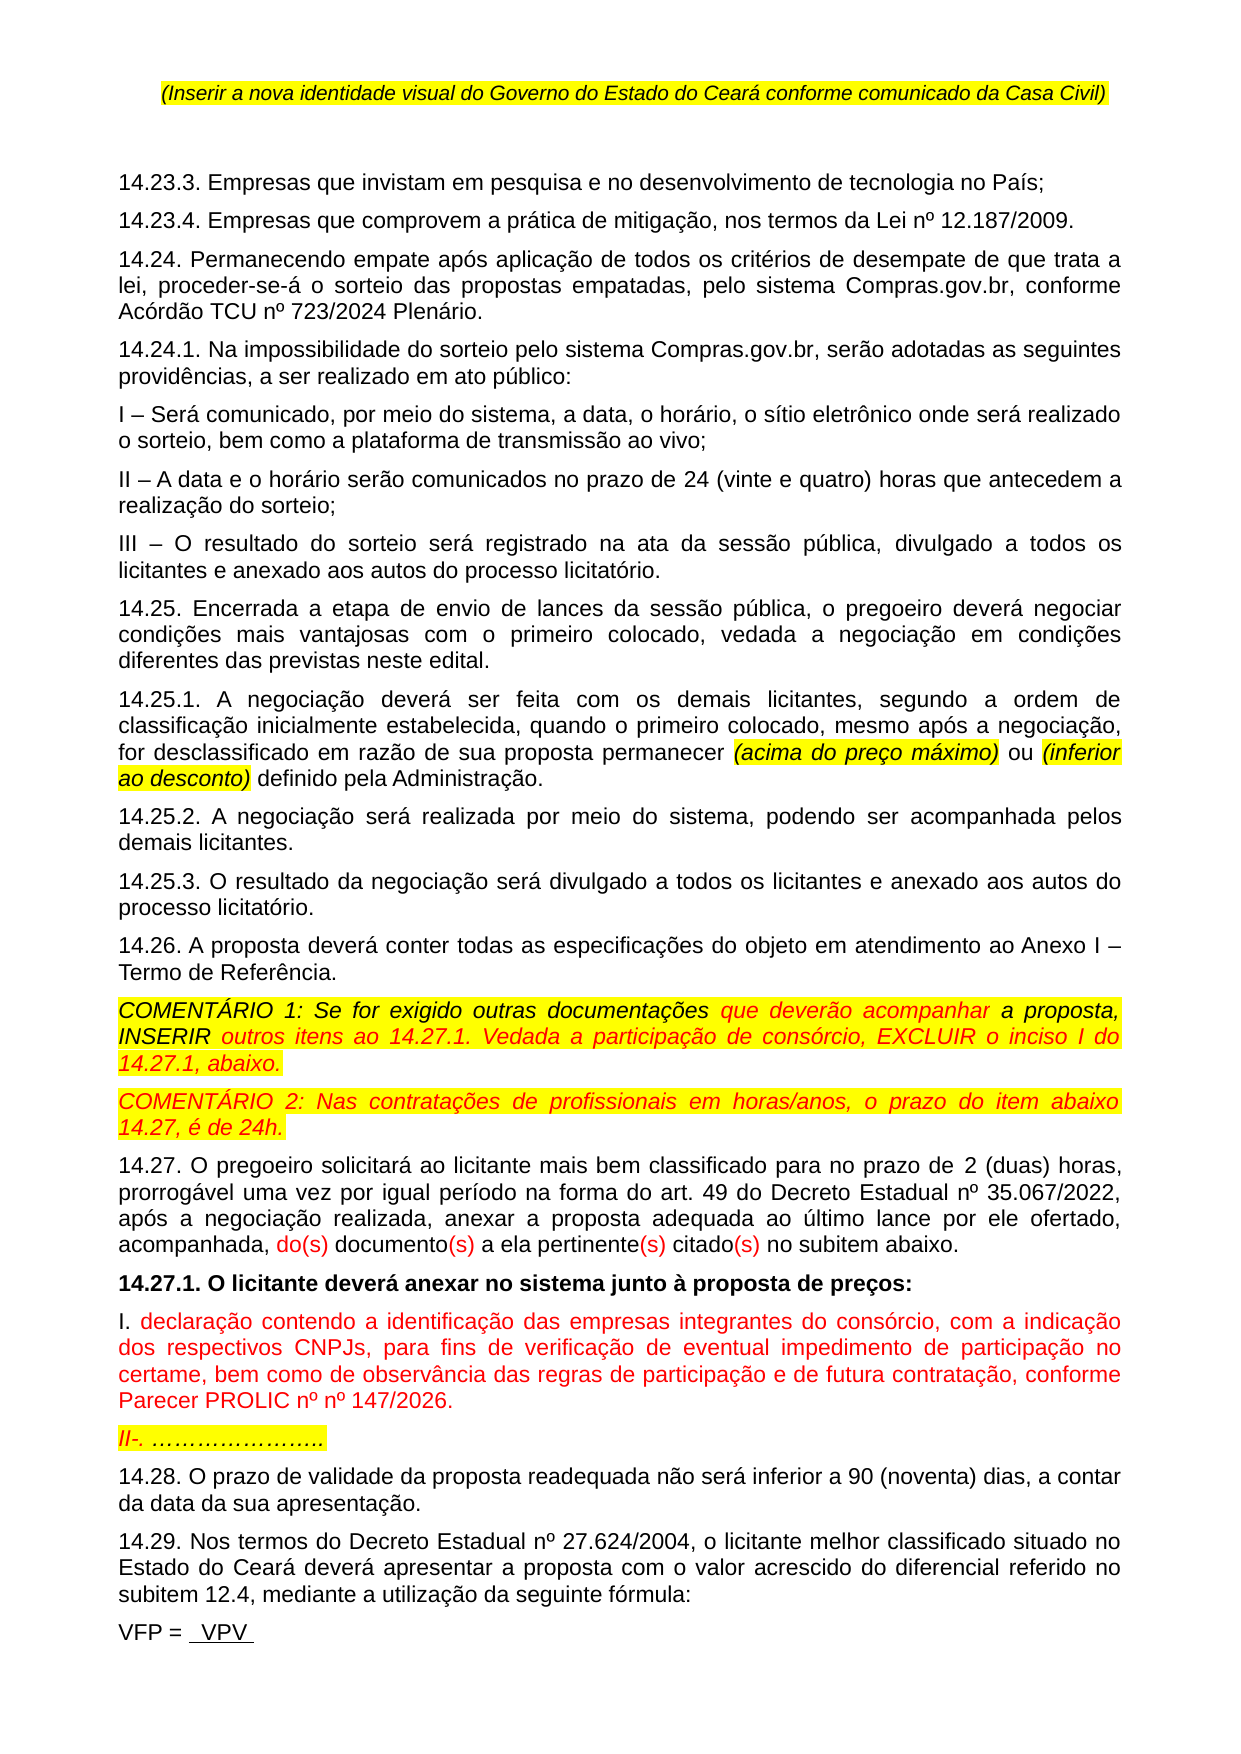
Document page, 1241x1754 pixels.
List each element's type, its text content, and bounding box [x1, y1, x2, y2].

text 14.23.3. Empresas que invistam em pesquisa e no desenvolvimento de tecnologia no País; [118, 169, 1122, 195]
text COMENTÁRIO 2: Nas contratações de profissionais em horas/anos, o prazo do item abaixo 14.27, é de 24h. [118, 1088, 1122, 1140]
text 14.23.4. Empresas que comprovem a prática de mitigação, nos termos da Lei nº 12.187/2009. [118, 207, 1122, 234]
text I – Será comunicado, por meio do sistema, a data, o horário, o sítio eletrônico onde será realizado o sorteio, bem como a plataforma de transmissão ao vivo; [118, 401, 1122, 454]
text COMENTÁRIO 1: Se for exigido outras documentações que deverão acompanhar a proposta, INSERIR outros itens ao 14.27.1. Vedada a participação de consórcio, EXCLUIR o inciso I do 14.27.1, abaixo. [118, 997, 1122, 1076]
text 14.28. O prazo de validade da proposta readequada não será inferior a 90 (noventa) dias, a contar da data da sua apresentação. [118, 1463, 1122, 1516]
text 14.26. A proposta deverá conter todas as especificações do objeto em atendimento ao Anexo I – Termo de Referência. [118, 932, 1122, 985]
text II – A data e o horário serão comunicados no prazo de 24 (vinte e quatro) horas que antecedem a realização do sorteio; [118, 466, 1122, 518]
text 14.25.3. O resultado da negociação será divulgado a todos os licitantes e anexado aos autos do processo licitatório. [118, 868, 1122, 920]
text 14.27. O pregoeiro solicitará ao licitante mais bem classificado para no prazo de 2 (duas) horas, prorrogável uma vez por igual período na forma do art. 49 do Decreto Estadual nº 35.067/2022, após a negociação realizada, anexar a proposta adequada ao último lance por ele ofertado, acompanhada, do(s) documento(s) a ela pertinente(s) citado(s) no subitem abaixo. [118, 1152, 1122, 1258]
text VFP = VPV [118, 1619, 1122, 1645]
text II-. ………………….. [118, 1425, 1122, 1451]
text 14.27.1. O licitante deverá anexar no sistema junto à proposta de preços: [118, 1269, 1122, 1296]
text 14.24. Permanecendo empate após aplicação de todos os critérios de desempate de que trata a lei, proceder-se-á o sorteio das propostas empatadas, pelo sistema Compras.gov.br, conforme Acórdão TCU nº 723/2024 Plenário. [118, 246, 1122, 324]
text 14.25.1. A negociação deverá ser feita com os demais licitantes, segundo a ordem de classificação inicialmente estabelecida, quando o primeiro colocado, mesmo após a negociação, for desclassificado em razão de sua proposta permanecer (acima do preço máximo) ou (inferior ao desconto) definido pela Administração. [118, 686, 1122, 791]
text III – O resultado do sorteio será registrado na ata da sessão pública, divulgado a todos os licitantes e anexado aos autos do processo licitatório. [118, 530, 1122, 583]
text 14.29. Nos termos do Decreto Estadual nº 27.624/2004, o licitante melhor classificado situado no Estado do Ceará deverá apresentar a proposta com o valor acrescido do diferencial referido no subitem 12.4, mediante a utilização da seguinte fórmula: [118, 1528, 1122, 1607]
text I. declaração contendo a identificação das empresas integrantes do consórcio, com a indicação dos respectivos CNPJs, para fins de verificação de eventual impedimento de participação no certame, bem como de observância das regras de participação e de futura contratação, conforme Parecer PROLIC nº nº 147/2026. [118, 1308, 1122, 1413]
text 14.24.1. Na impossibilidade do sorteio pelo sistema Compras.gov.br, serão adotadas as seguintes providências, a ser realizado em ato público: [118, 336, 1122, 389]
text 14.25. Encerrada a etapa de envio de lances da sessão pública, o pregoeiro deverá negociar condições mais vantajosas com o primeiro colocado, vedada a negociação em condições diferentes das previstas neste edital. [118, 595, 1122, 674]
text 14.25.2. A negociação será realizada por meio do sistema, podendo ser acompanhada pelos demais licitantes. [118, 803, 1122, 856]
